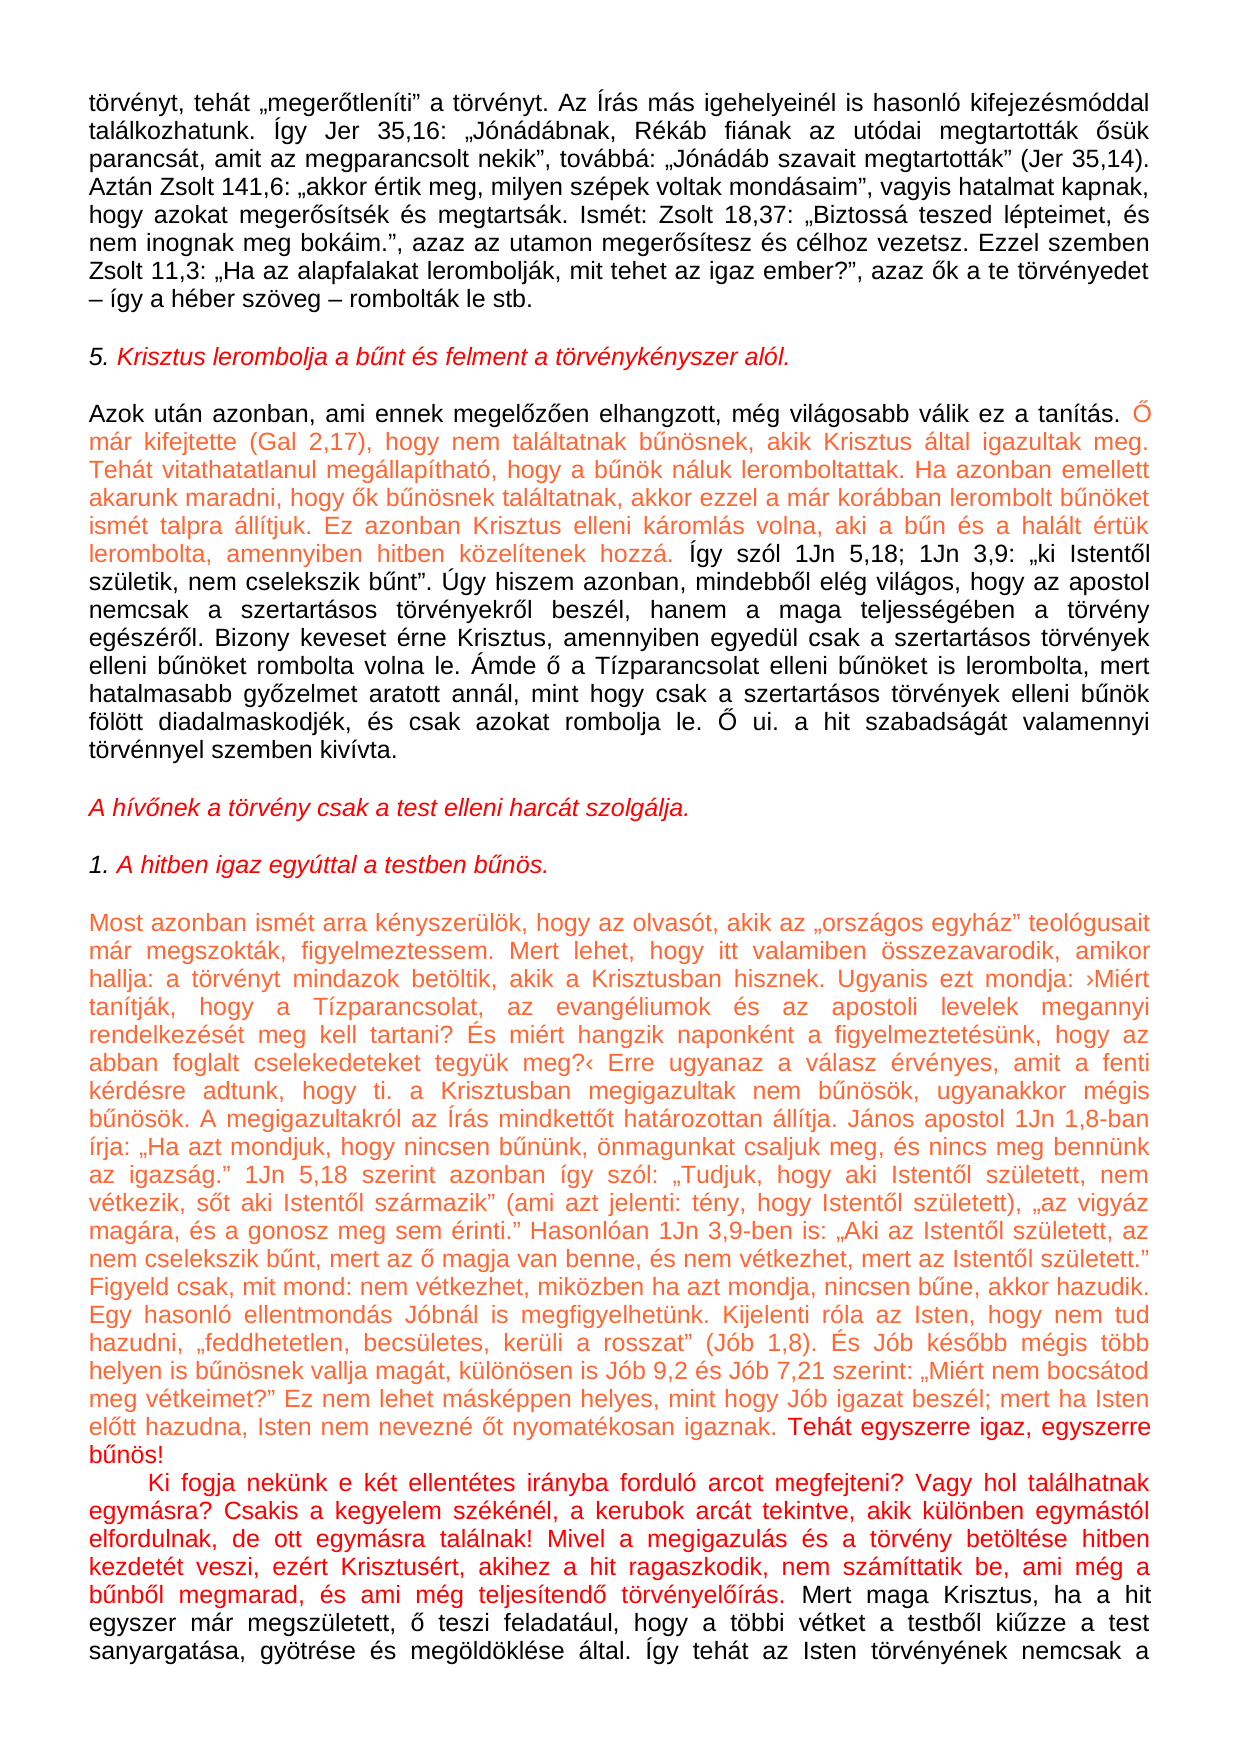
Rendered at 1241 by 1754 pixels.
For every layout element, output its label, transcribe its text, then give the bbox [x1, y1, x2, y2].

text 1. A hitben igaz egyúttal a testben bűnös. [88, 851, 1152, 879]
text Ki fogja nekünk e két ellentétes irányba forduló arcot megfejteni? Vagy hol találhatnak egymásra? Csakis a kegyelem székénél, a kerubok arcát tekintve, akik különben egymástól elfordulnak, de ott egymásra találnak! Mivel a megigazulás és a törvény betöltése hitben kezdetét veszi, ezért Krisztusért, akihez a hit ragaszkodik, nem számíttatik be, ami még a bűnből megmarad, és ami még teljesítendő törvényelőírás. Mert maga Krisztus, ha a hit egyszer már megszületett, ő teszi feladatául, hogy a többi vétket a testből kiűzze a test sanyargatása, gyötrése és megöldöklése által. Így tehát az Isten törvényének nemcsak a [88, 1469, 1152, 1665]
text Most azonban ismét arra kényszerülök, hogy az olvasót, akik az „országos egyház” teológusait már megszokták, figyelmeztessem. Mert lehet, hogy itt valamiben összezavarodik, amikor hallja: a törvényt mindazok betöltik, akik a Krisztusban hisznek. Ugyanis ezt mondja: ›Miért tanítják, hogy a Tízparancsolat, az evangéliumok és az apostoli levelek megannyi rendelkezését meg kell tartani? És miért hangzik naponként a figyelmeztetésünk, hogy az abban foglalt cselekedeteket tegyük meg?‹ Erre ugyanaz a válasz érvényes, amit a fenti kérdésre adtunk, hogy ti. a Krisztusban megigazultak nem bűnösök, ugyanakkor mégis bűnösök. A megigazultakról az Írás mindkettőt határozottan állítja. János apostol 1Jn 1,8-ban írja: „Ha azt mondjuk, hogy nincsen bűnünk, önmagunkat csaljuk meg, és nincs meg bennünk az igazság.” 1Jn 5,18 szerint azonban így szól: „Tudjuk, hogy aki Istentől született, nem vétkezik, sőt aki Istentől származik” (ami azt jelenti: tény, hogy Istentől született), „az vigyáz magára, és a gonosz meg sem érinti.” Hasonlóan 1Jn 3,9-ben is: „Aki az Istentől született, az nem cselekszik bűnt, mert az ő magja van benne, és nem vétkezhet, mert az Istentől született.” Figyeld csak, mit mond: nem vétkezhet, miközben ha azt mondja, nincsen bűne, akkor hazudik. Egy hasonló ellentmondás Jóbnál is megfigyelhetünk. Kijelenti róla az Isten, hogy nem tud hazudni, „feddhetetlen, becsületes, kerüli a rosszat” (Jób 1,8). És Jób később mégis több helyen is bűnösnek vallja magát, különösen is Jób 9,2 és Jób 7,21 szerint: „Miért nem bocsátod meg vétkeimet?” Ez nem lehet másképpen helyes, mint hogy Jób igazat beszél; mert ha Isten előtt hazudna, Isten nem nevezné őt nyomatékosan igaznak. Tehát egyszerre igaz, egyszerre bűnös! [88, 908, 1152, 1469]
text A hívőnek a törvény csak a test elleni harcát szolgálja. [88, 793, 1152, 821]
text törvényt, tehát „megerőtleníti” a törvényt. Az Írás más igehelyeinél is hasonló kifejezésmóddal találkozhatunk. Így Jer 35,16: „Jónádábnak, Rékáb fiának az utódai megtartották ősük parancsát, amit az megparancsolt nekik”, továbbá: „Jónádáb szavait megtartották” (Jer 35,14). Aztán Zsolt 141,6: „akkor értik meg, milyen szépek voltak mondásaim”, vagyis hatalmat kapnak, hogy azokat megerősítsék és megtartsák. Ismét: Zsolt 18,37: „Biztossá teszed lépteimet, és nem inognak meg bokáim.”, azaz az utamon megerősítesz és célhoz vezetsz. Ezzel szemben Zsolt 11,3: „Ha az alapfalakat lerombolják, mit tehet az igaz ember?”, azaz ők a te törvényedet – így a héber szöveg – rombolták le stb. [88, 88, 1152, 313]
text Azok után azonban, ami ennek megelőzően elhangzott, még világosabb válik ez a tanítás. Ő már kifejtette (Gal 2,17), hogy nem találtatnak bűnösnek, akik Krisztus által igazultak meg. Tehát vitathatatlanul megállapítható, hogy a bűnök náluk leromboltattak. Ha azonban emellett akarunk maradni, hogy ők bűnösnek találtatnak, akkor ezzel a már korábban lerombolt bűnöket ismét talpra állítjuk. Ez azonban Krisztus elleni káromlás volna, aki a bűn és a halált értük lerombolta, amennyiben hitben közelítenek hozzá. Így szól 1Jn 5,18; 1Jn 3,9: „ki Istentől születik, nem cselekszik bűnt”. Úgy hiszem azonban, mindebből elég világos, hogy az apostol nemcsak a szertartásos törvényekről beszél, hanem a maga teljességében a törvény egészéről. Bizony keveset érne Krisztus, amennyiben egyedül csak a szertartásos törvények elleni bűnöket rombolta volna le. Ámde ő a Tízparancsolat elleni bűnöket is lerombolta, mert hatalmasabb győzelmet aratott annál, mint hogy csak a szertartásos törvények elleni bűnök fölött diadalmaskodjék, és csak azokat rombolja le. Ő ui. a hit szabadságát valamennyi törvénnyel szemben kivívta. [88, 400, 1152, 764]
text 5. Krisztus lerombolja a bűnt és felment a törvénykényszer alól. [88, 342, 1152, 370]
